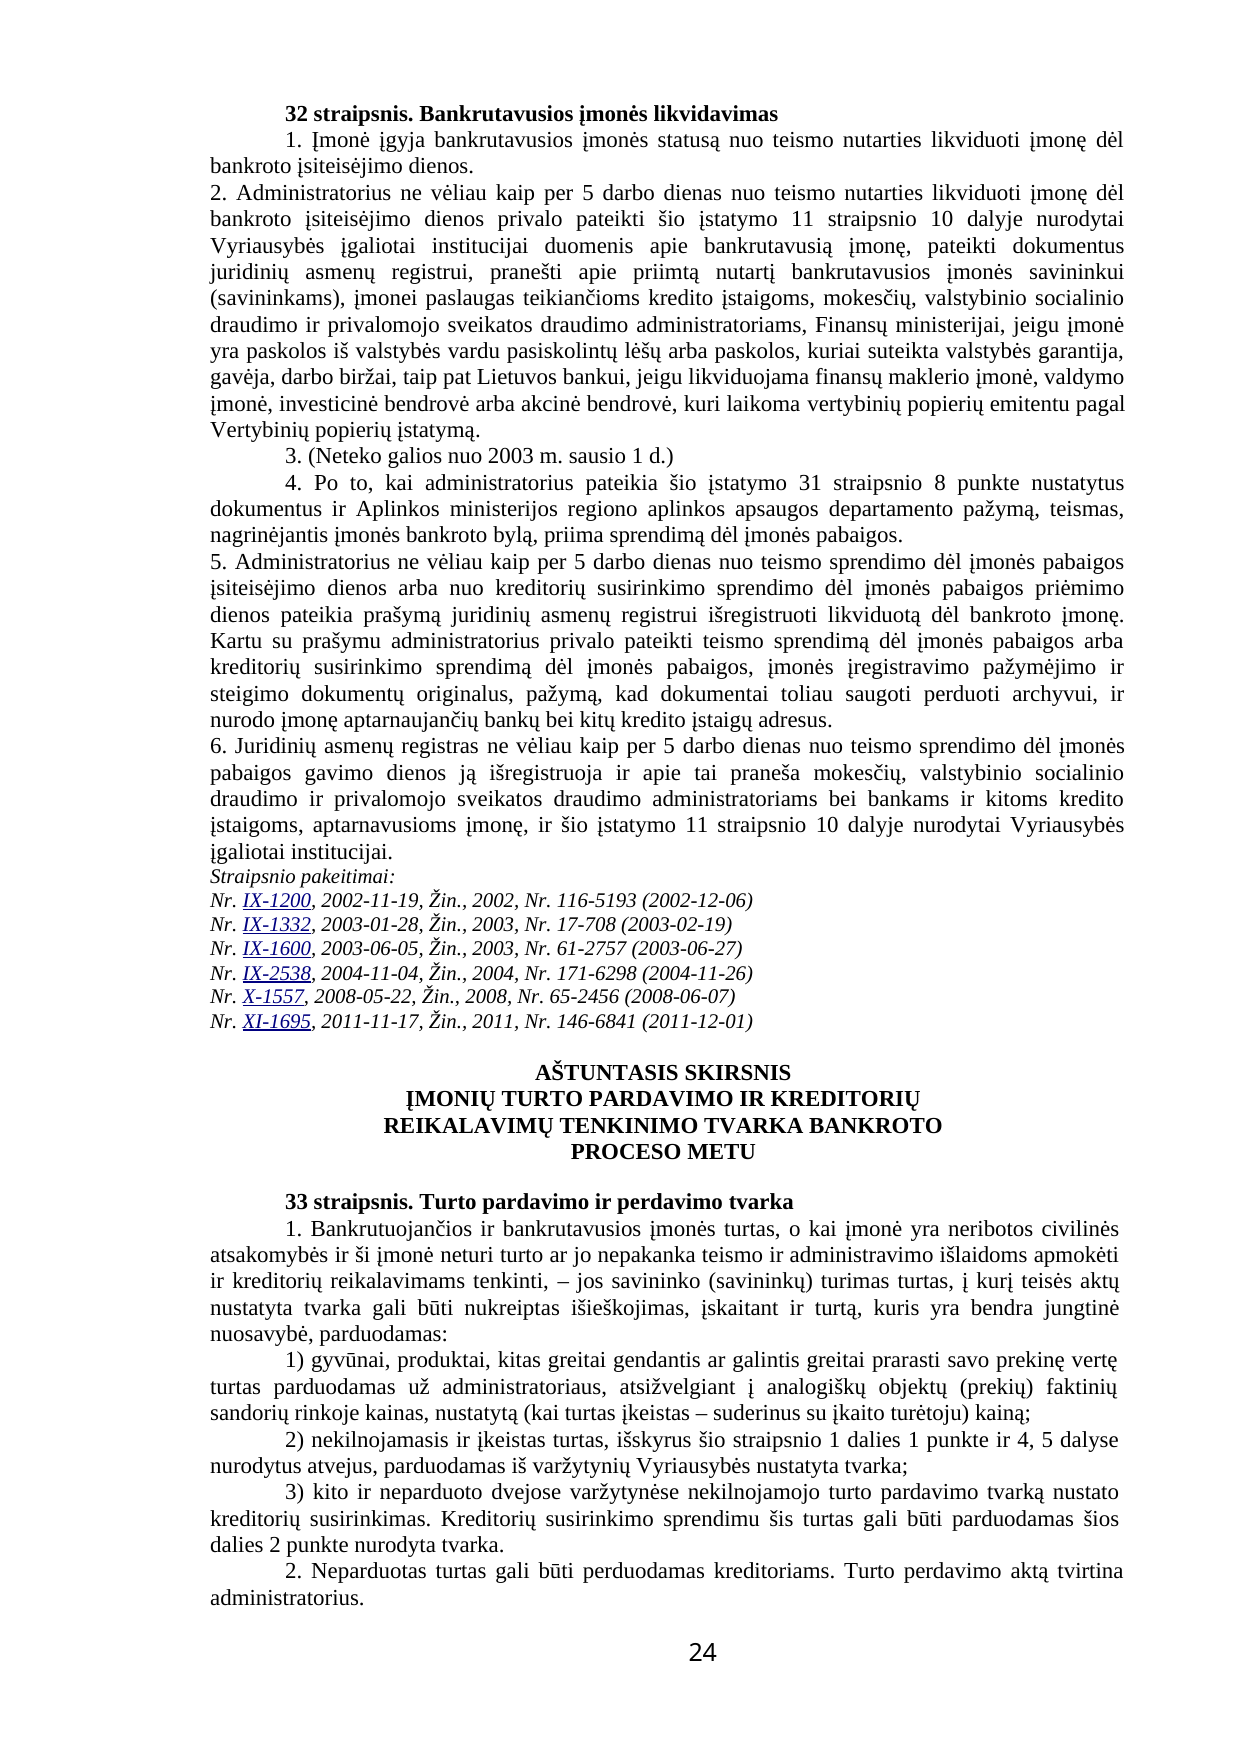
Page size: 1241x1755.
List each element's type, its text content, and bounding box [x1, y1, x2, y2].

text 1. Įmonė įgyja bankrutavusios įmonės statusą nuo teismo nutarties likviduoti įmonę dėl bankroto įsiteisėjimo dienos. [210, 126, 1126, 179]
subtitle PROCEso METU [201, 1138, 1126, 1164]
text 33 straipsnis. Turto pardavimo ir perdavimo tvarka [210, 1188, 1126, 1215]
text Nr. IX-1200, 2002-11-19, Žin., 2002, Nr. 116-5193 (2002-12-06) [210, 888, 1126, 912]
text 3) kito ir neparduoto dvejose varžytynėse nekilnojamojo turto pardavimo tvarką nustato kreditorių susirinkimas. Kreditorių susirinkimo sprendimu šis turtas gali būti parduodamas šios dalies 2 punkte nurodyta tvarka. [210, 1478, 1120, 1557]
subtitle ĮMONIŲ TURTO PARDAVIMO IR KREDITORIŲ [201, 1085, 1126, 1112]
subtitle Aštuntasis SKIRSNIS [201, 1059, 1126, 1085]
text 4. Po to, kai administratorius pateikia šio įstatymo 31 straipsnio 8 punkte nustatytus dokumentus ir Aplinkos ministerijos regiono aplinkos apsaugos departamento pažymą, teismas, nagrinėjantis įmonės bankroto bylą, priima sprendimą dėl įmonės pabaigos. [210, 469, 1126, 548]
text 1. Bankrutuojančios ir bankrutavusios įmonės turtas, o kai įmonė yra neribotos civilinės atsakomybės ir ši įmonė neturi turto ar jo nepakanka teismo ir administravimo išlaidoms apmokėti ir kreditorių reikalavimams tenkinti, – jos savininko (savininkų) turimas turtas, į kurį teisės aktų nustatyta tvarka gali būti nukreiptas išieškojimas, įskaitant ir turtą, kuris yra bendra jungtinė nuosavybė, parduodamas: [210, 1215, 1120, 1347]
text 2) nekilnojamasis ir įkeistas turtas, išskyrus šio straipsnio 1 dalies 1 punkte ir 4, 5 dalyse nurodytus atvejus, parduodamas iš varžytynių Vyriausybės nustatyta tvarka; [210, 1426, 1120, 1478]
text 6. Juridinių asmenų registras ne vėliau kaip per 5 darbo dienas nuo teismo sprendimo dėl įmonės pabaigos gavimo dienos ją išregistruoja ir apie tai praneša mokesčių, valstybinio socialinio draudimo ir privalomojo sveikatos draudimo administratoriams bei bankams ir kitoms kredito įstaigoms, aptarnavusioms įmonę, ir šio įstatymo 11 straipsnio 10 dalyje nurodytai Vyriausybės įgaliotai institucijai. [210, 732, 1126, 864]
subtitle REIKALAVIMŲ TENKINIMO TVARKA BANKROTO [201, 1112, 1126, 1138]
text 3. (Neteko galios nuo 2003 m. sausio 1 d.) [210, 442, 1126, 469]
text Nr. IX-1332, 2003-01-28, Žin., 2003, Nr. 17-708 (2003-02-19) [210, 912, 1126, 936]
text 5. Administratorius ne vėliau kaip per 5 darbo dienas nuo teismo sprendimo dėl įmonės pabaigos įsiteisėjimo dienos arba nuo kreditorių susirinkimo sprendimo dėl įmonės pabaigos priėmimo dienos pateikia prašymą juridinių asmenų registrui išregistruoti likviduotą dėl bankroto įmonę. Kartu su prašymu administratorius privalo pateikti teismo sprendimą dėl įmonės pabaigos arba kreditorių susirinkimo sprendimą dėl įmonės pabaigos, įmonės įregistravimo pažymėjimo ir steigimo dokumentų originalus, pažymą, kad dokumentai toliau saugoti perduoti archyvui, ir nurodo įmonę aptarnaujančių bankų bei kitų kredito įstaigų adresus. [210, 548, 1126, 732]
subtitle 32 straipsnis. Bankrutavusios įmonės likvidavimas [210, 100, 1126, 126]
text Nr. IX-2538, 2004-11-04, Žin., 2004, Nr. 171-6298 (2004-11-26) [210, 960, 1126, 984]
text 2. Administratorius ne vėliau kaip per 5 darbo dienas nuo teismo nutarties likviduoti įmonę dėl bankroto įsiteisėjimo dienos privalo pateikti šio įstatymo 11 straipsnio 10 dalyje nurodytai Vyriausybės įgaliotai institucijai duomenis apie bankrutavusią įmonę, pateikti dokumentus juridinių asmenų registrui, pranešti apie priimtą nutartį bankrutavusios įmonės savininkui (savininkams), įmonei paslaugas teikiančioms kredito įstaigoms, mokesčių, valstybinio socialinio draudimo ir privalomojo sveikatos draudimo administratoriams, Finansų ministerijai, jeigu įmonė yra paskolos iš valstybės vardu pasiskolintų lėšų arba paskolos, kuriai suteikta valstybės garantija, gavėja, darbo biržai, taip pat Lietuvos bankui, jeigu likviduojama finansų maklerio įmonė, valdymo įmonė, investicinė bendrovė arba akcinė bendrovė, kuri laikoma vertybinių popierių emitentu pagal Vertybinių popierių įstatymą. [210, 179, 1126, 442]
text 2. Neparduotas turtas gali būti perduodamas kreditoriams. Turto perdavimo aktą tvirtina administratorius. [210, 1557, 1126, 1610]
text Straipsnio pakeitimai: [210, 864, 1126, 888]
text Nr. IX-1600, 2003-06-05, Žin., 2003, Nr. 61-2757 (2003-06-27) [210, 936, 1126, 960]
text 1) gyvūnai, produktai, kitas greitai gendantis ar galintis greitai prarasti savo prekinę vertę turtas parduodamas už administratoriaus, atsižvelgiant į analogiškų objektų (prekių) faktinių sandorių rinkoje kainas, nustatytą (kai turtas įkeistas – suderinus su įkaito turėtoju) kainą; [210, 1347, 1119, 1426]
text Nr. X-1557, 2008-05-22, Žin., 2008, Nr. 65-2456 (2008-06-07) [210, 984, 1126, 1008]
text Nr. XI-1695, 2011-11-17, Žin., 2011, Nr. 146-6841 (2011-12-01) [210, 1008, 1126, 1033]
